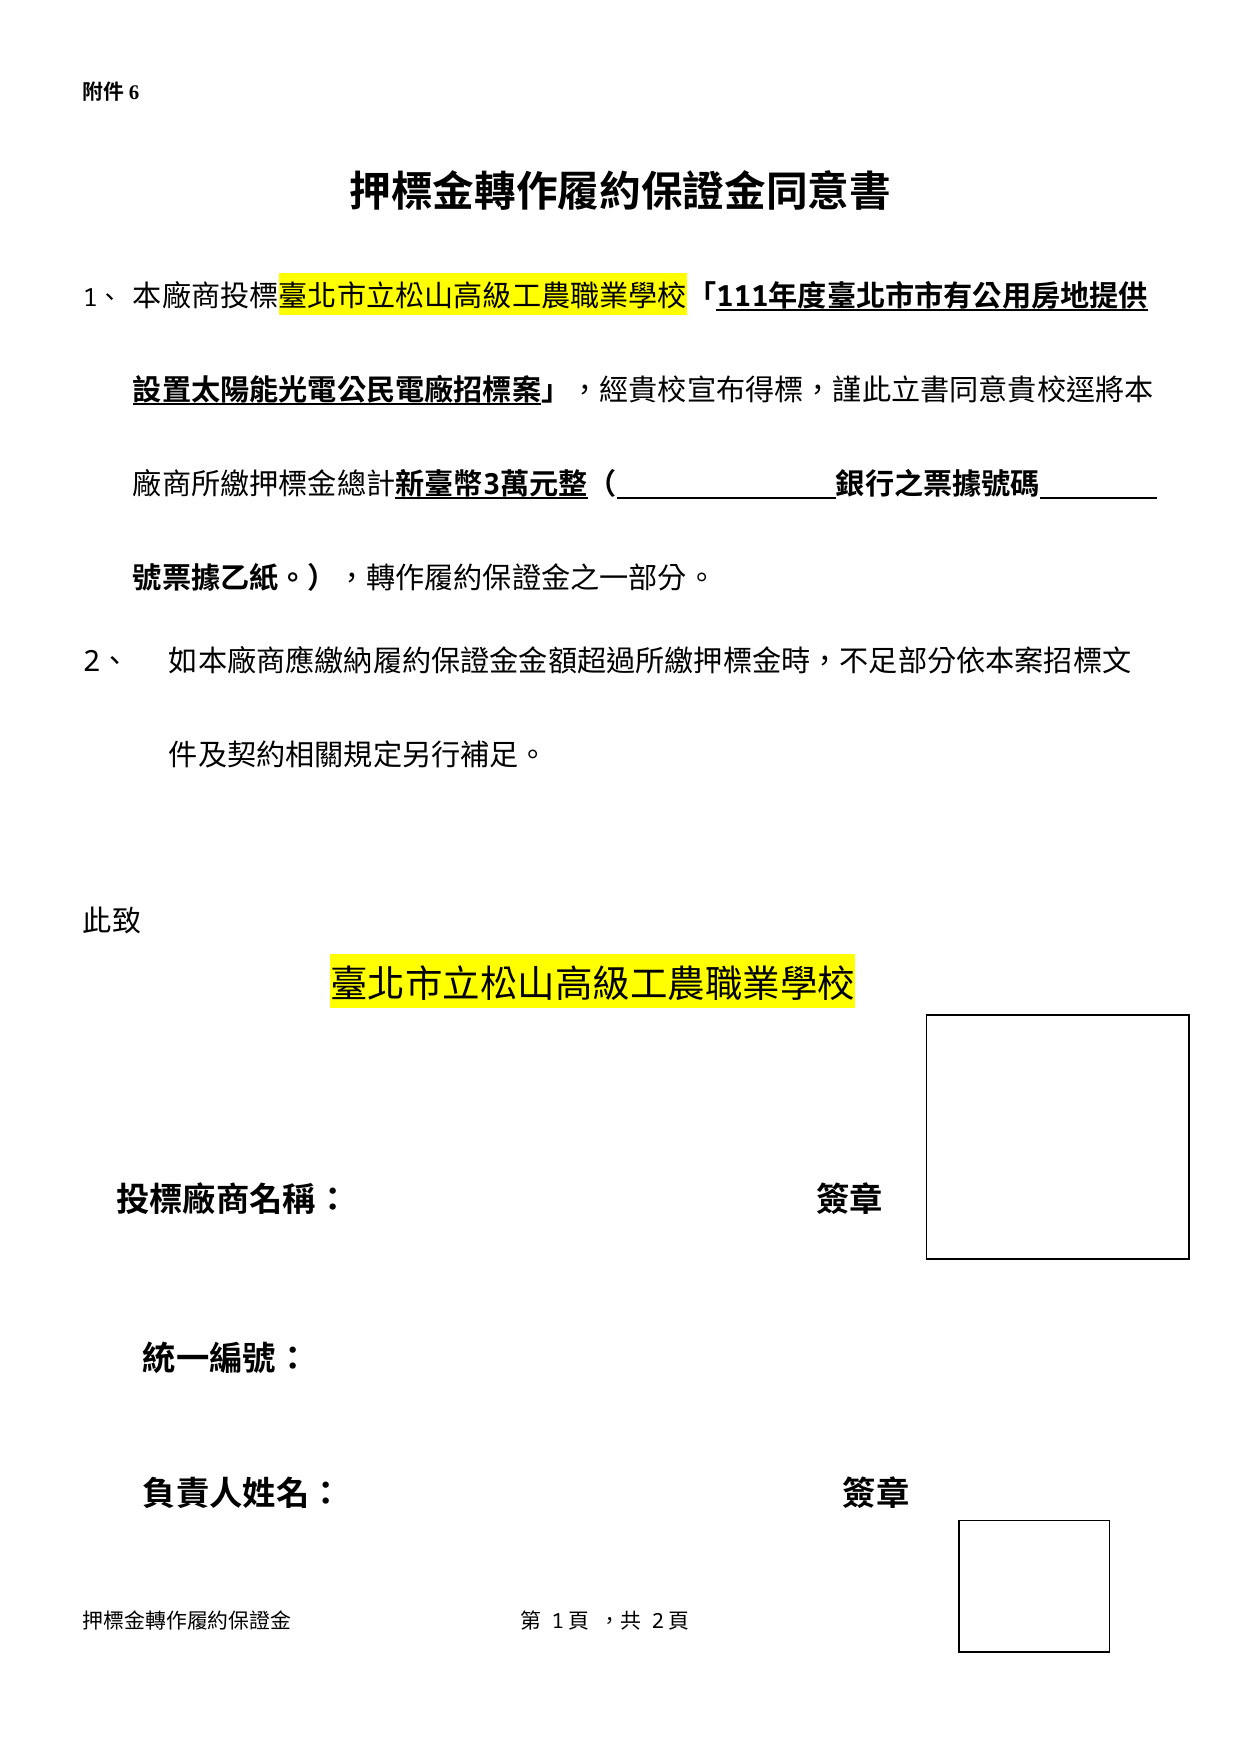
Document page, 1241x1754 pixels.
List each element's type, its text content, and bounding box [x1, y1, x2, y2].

list 如本廠商應繳納履約保證金金額超過所繳押標金時，不足部分依本案招標文件及契約相關規定另行補足。 [83, 617, 1157, 774]
text 統一編號： [83, 1314, 1157, 1377]
text 臺北市立松山高級工農職業學校 [83, 940, 1157, 1002]
text 此致 [83, 877, 1157, 940]
text 押標金轉作履約保證金同意書 [83, 158, 1157, 218]
text 負責人姓名： 簽章 [83, 1449, 1157, 1512]
list 本廠商投標臺北市立松山高級工農職業學校「111年度臺北市市有公用房地提供設置太陽能光電公民電廠招標案」，經貴校宣布得標，謹此立書同意貴校逕將本廠商所繳押標金總計新臺幣3萬元整（ 銀行之票據號碼 號票據乙紙。），轉作履約保證金之一部分。 [83, 253, 1157, 596]
text 投標廠商名稱： 簽章 [83, 1156, 926, 1218]
